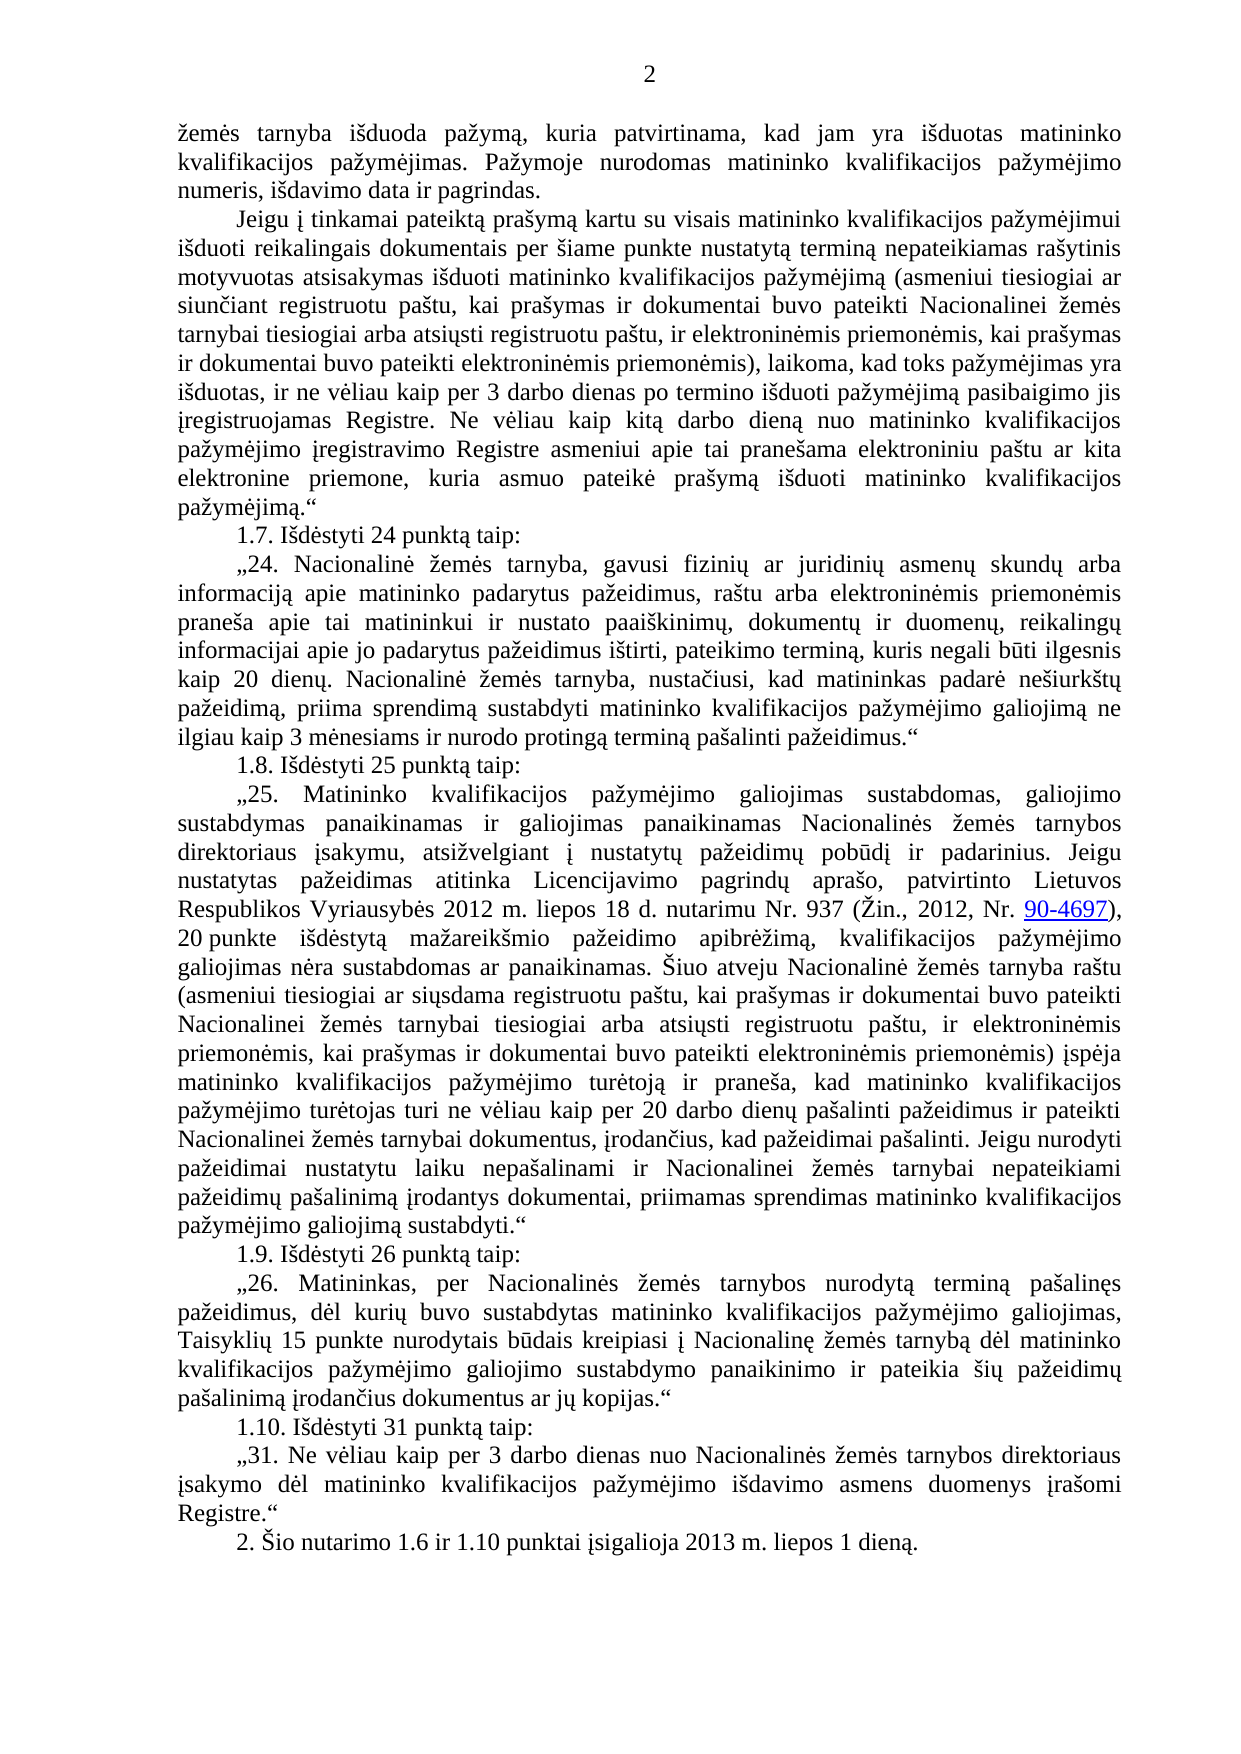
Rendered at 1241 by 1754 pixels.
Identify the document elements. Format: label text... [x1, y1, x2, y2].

text Jeigu į tinkamai pateiktą prašymą kartu su visais matininko kvalifikacijos pažymėjimui išduoti reikalingais dokumentais per šiame punkte nustatytą terminą nepateikiamas rašytinis motyvuotas atsisakymas išduoti matininko kvalifikacijos pažymėjimą (asmeniui tiesiogiai ar siunčiant registruotu paštu, kai prašymas ir dokumentai buvo pateikti Nacionalinei žemės tarnybai tiesiogiai arba atsiųsti registruotu paštu, ir elektroninėmis priemonėmis, kai prašymas ir dokumentai buvo pateikti elektroninėmis priemonėmis), laikoma, kad toks pažymėjimas yra išduotas, ir ne vėliau kaip per 3 darbo dienas po termino išduoti pažymėjimą pasibaigimo jis įregistruojamas Registre. Ne vėliau kaip kitą darbo dieną nuo matininko kvalifikacijos pažymėjimo įregistravimo Registre asmeniui apie tai pranešama elektroniniu paštu ar kita elektronine priemone, kuria asmuo pateikė prašymą išduoti matininko kvalifikacijos pažymėjimą.“ [177, 204, 1122, 521]
text žemės tarnyba išduoda pažymą, kuria patvirtinama, kad jam yra išduotas matininko kvalifikacijos pažymėjimas. Pažymoje nurodomas matininko kvalifikacijos pažymėjimo numeris, išdavimo data ir pagrindas. [177, 118, 1122, 204]
text „24. Nacionalinė žemės tarnyba, gavusi fizinių ar juridinių asmenų skundų arba informaciją apie matininko padarytus pažeidimus, raštu arba elektroninėmis priemonėmis praneša apie tai matininkui ir nustato paaiškinimų, dokumentų ir duomenų, reikalingų informacijai apie jo padarytus pažeidimus ištirti, pateikimo terminą, kuris negali būti ilgesnis kaip 20 dienų. Nacionalinė žemės tarnyba, nustačiusi, kad matininkas padarė nešiurkštų pažeidimą, priima sprendimą sustabdyti matininko kvalifikacijos pažymėjimo galiojimą ne ilgiau kaip 3 mėnesiams ir nurodo protingą terminą pašalinti pažeidimus.“ [177, 549, 1122, 751]
text 1.7. Išdėstyti 24 punktą taip: [177, 521, 1122, 549]
text 2. Šio nutarimo 1.6 ir 1.10 punktai įsigalioja 2013 m. liepos 1 dieną. [177, 1527, 1122, 1556]
text 1.9. Išdėstyti 26 punktą taip: [177, 1239, 1122, 1268]
text „31. Ne vėliau kaip per 3 darbo dienas nuo Nacionalinės žemės tarnybos direktoriaus įsakymo dėl matininko kvalifikacijos pažymėjimo išdavimo asmens duomenys įrašomi Registre.“ [177, 1441, 1122, 1527]
text 1.8. Išdėstyti 25 punktą taip: [177, 751, 1122, 779]
text 1.10. Išdėstyti 31 punktą taip: [177, 1412, 1122, 1441]
text „26. Matininkas, per Nacionalinės žemės tarnybos nurodytą terminą pašalinęs pažeidimus, dėl kurių buvo sustabdytas matininko kvalifikacijos pažymėjimo galiojimas, Taisyklių 15 punkte nurodytais būdais kreipiasi į Nacionalinę žemės tarnybą dėl matininko kvalifikacijos pažymėjimo galiojimo sustabdymo panaikinimo ir pateikia šių pažeidimų pašalinimą įrodančius dokumentus ar jų kopijas.“ [177, 1268, 1122, 1412]
text „25. Matininko kvalifikacijos pažymėjimo galiojimas sustabdomas, galiojimo sustabdymas panaikinamas ir galiojimas panaikinamas Nacionalinės žemės tarnybos direktoriaus įsakymu, atsižvelgiant į nustatytų pažeidimų pobūdį ir padarinius. Jeigu nustatytas pažeidimas atitinka Licencijavimo pagrindų aprašo, patvirtinto Lietuvos Respublikos Vyriausybės 2012 m. liepos 18 d. nutarimu Nr. 937 (Žin., 2012, Nr. 90-4697), 20 punkte išdėstytą mažareikšmio pažeidimo apibrėžimą, kvalifikacijos pažymėjimo galiojimas nėra sustabdomas ar panaikinamas. Šiuo atveju Nacionalinė žemės tarnyba raštu (asmeniui tiesiogiai ar siųsdama registruotu paštu, kai prašymas ir dokumentai buvo pateikti Nacionalinei žemės tarnybai tiesiogiai arba atsiųsti registruotu paštu, ir elektroninėmis priemonėmis, kai prašymas ir dokumentai buvo pateikti elektroninėmis priemonėmis) įspėja matininko kvalifikacijos pažymėjimo turėtoją ir praneša, kad matininko kvalifikacijos pažymėjimo turėtojas turi ne vėliau kaip per 20 darbo dienų pašalinti pažeidimus ir pateikti Nacionalinei žemės tarnybai dokumentus, įrodančius, kad pažeidimai pašalinti. Jeigu nurodyti pažeidimai nustatytu laiku nepašalinami ir Nacionalinei žemės tarnybai nepateikiami pažeidimų pašalinimą įrodantys dokumentai, priimamas sprendimas matininko kvalifikacijos pažymėjimo galiojimą sustabdyti.“ [177, 779, 1122, 1239]
